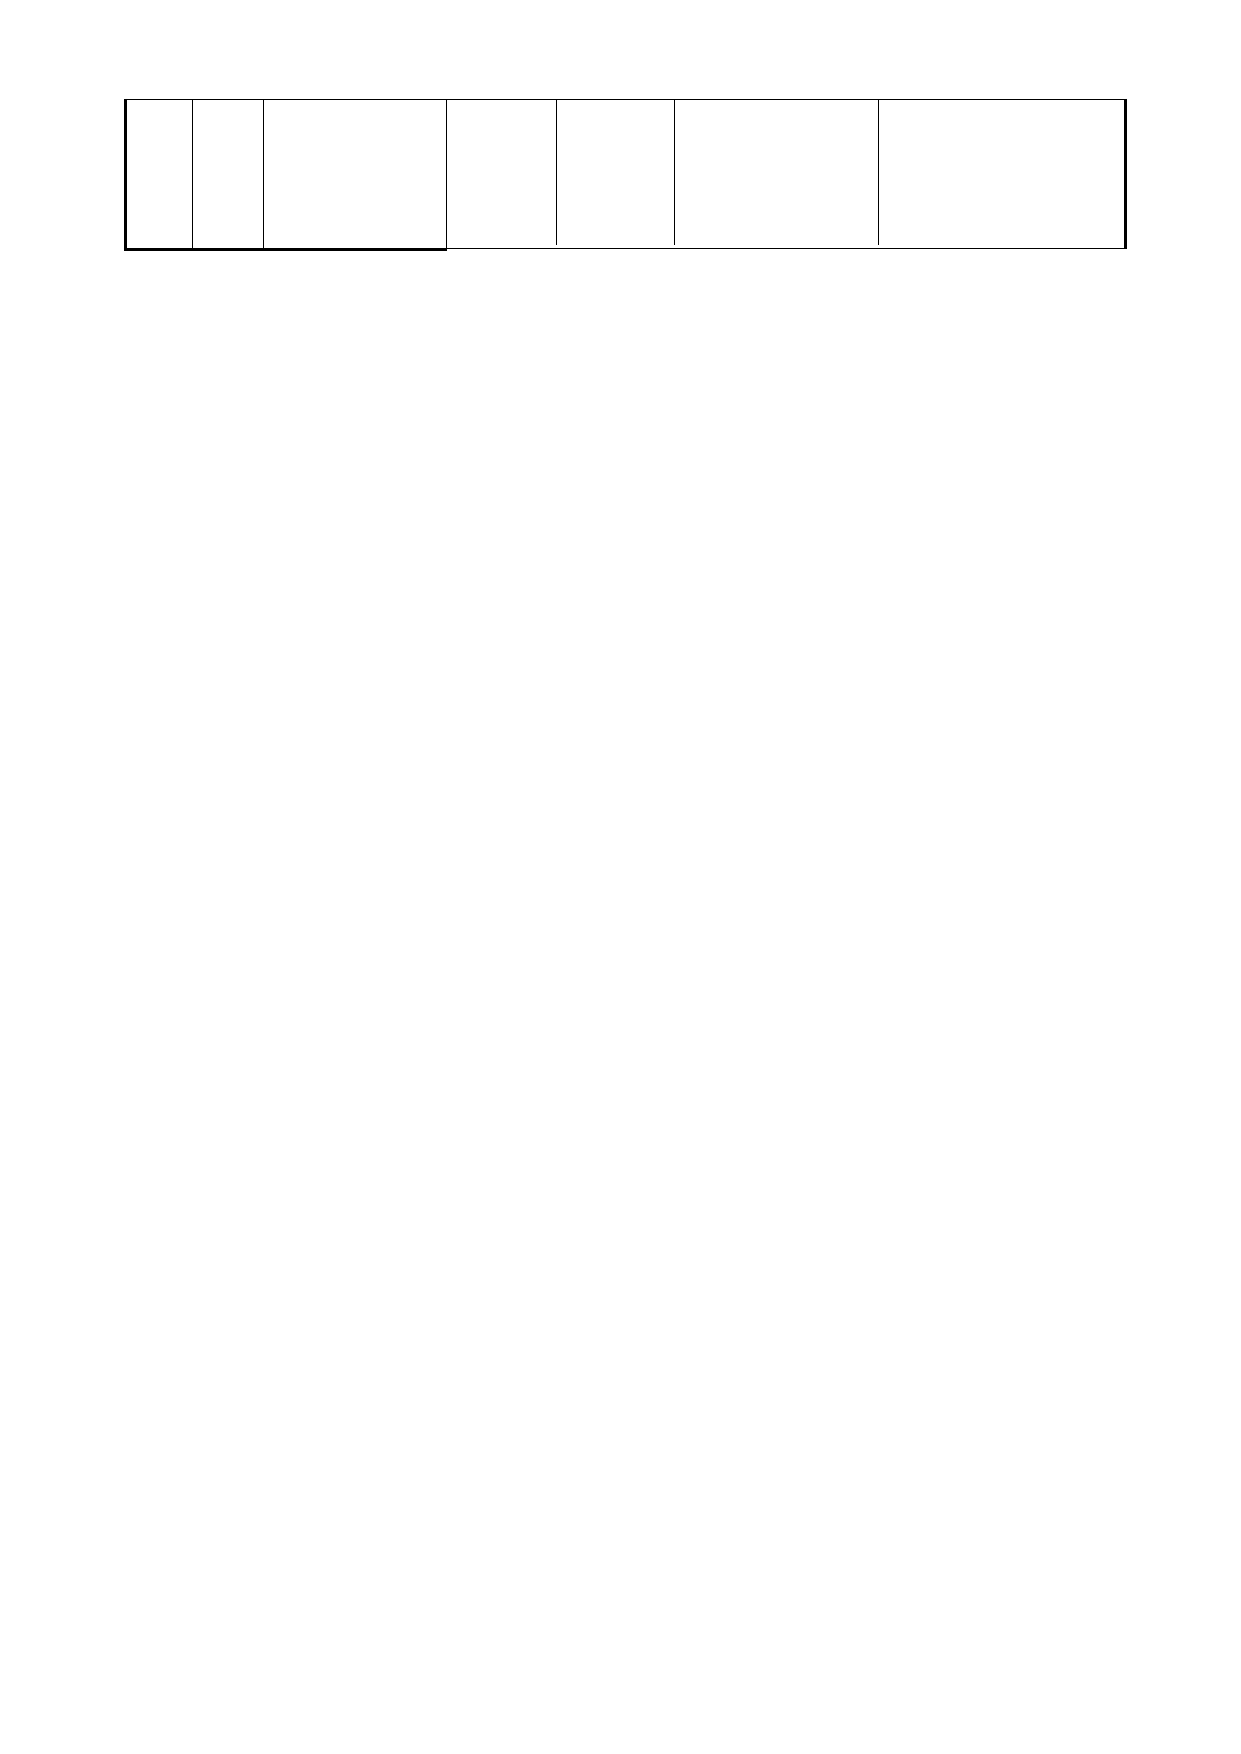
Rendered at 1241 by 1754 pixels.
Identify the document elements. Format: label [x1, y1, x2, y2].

table_cell [557, 100, 674, 247]
table_cell [879, 100, 1124, 247]
table_cell [674, 100, 878, 247]
table_cell [447, 100, 557, 247]
table_cell [127, 100, 192, 247]
table_cell [193, 100, 263, 247]
table_cell [264, 100, 446, 247]
